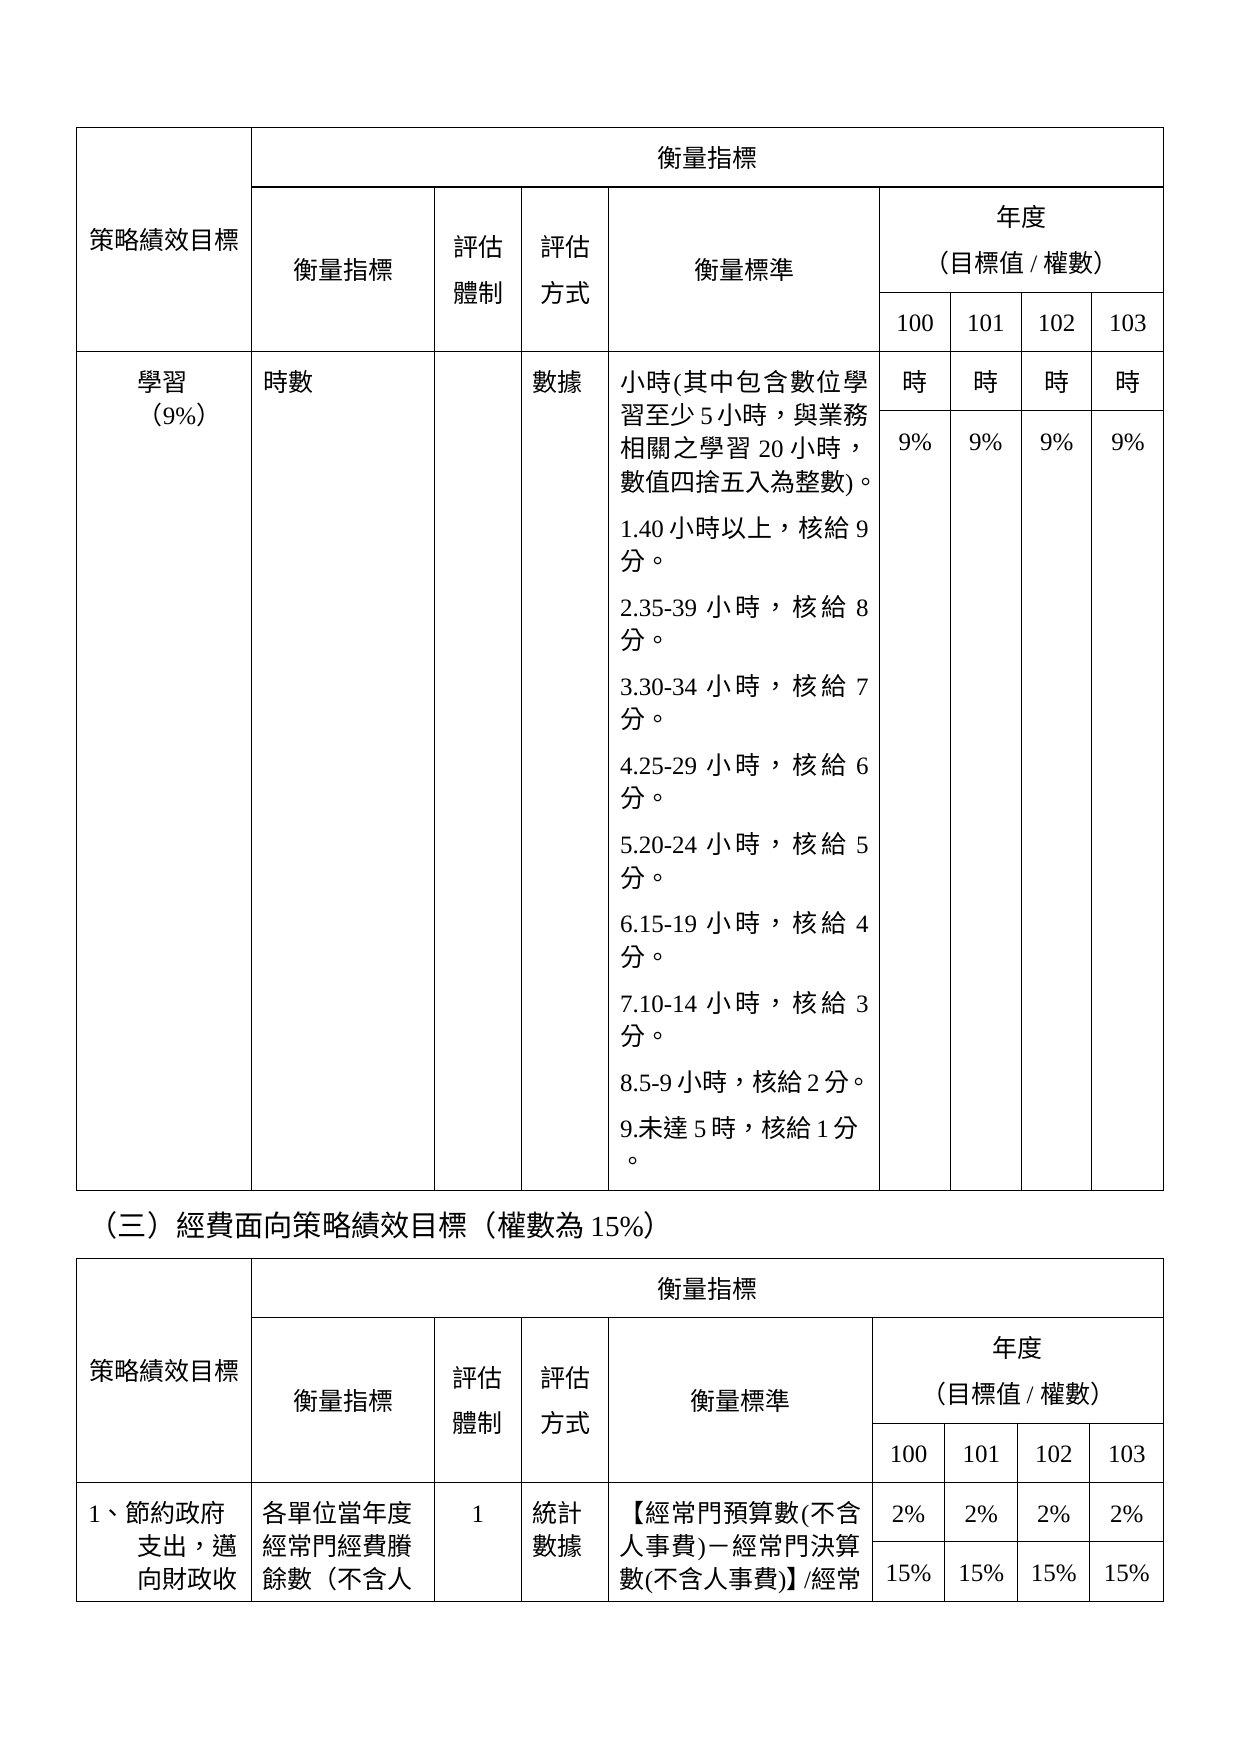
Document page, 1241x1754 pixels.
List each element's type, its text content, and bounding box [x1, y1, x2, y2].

table_cell 統計數據 [522, 1483, 608, 1601]
table_cell 9% [880, 411, 950, 1189]
table_cell 9% [1022, 411, 1091, 1189]
table_cell 時 [1022, 352, 1091, 410]
table_cell 100 [873, 1424, 944, 1482]
table_cell 9% [951, 411, 1021, 1189]
table_cell 衡量標準 [609, 1318, 872, 1482]
table_cell 2% [1018, 1483, 1089, 1541]
table_cell 時數 [252, 352, 434, 1189]
table_cell 評估 方式 [522, 188, 608, 351]
table_cell 9% [1092, 411, 1163, 1189]
table_cell 101 [945, 1424, 1017, 1482]
table_cell 時 [1092, 352, 1163, 410]
table_cell 102 [1018, 1424, 1089, 1482]
table_cell 時 [880, 352, 950, 410]
table_cell 【經常門預算數(不含人事費)－經常門決算數(不含人事費)】/經常 [609, 1483, 872, 1601]
table_cell [435, 352, 521, 1189]
table_cell 15% [1018, 1542, 1089, 1601]
table_cell 15% [1090, 1542, 1163, 1601]
table_cell 評估 方式 [522, 1318, 608, 1482]
table_cell 衡量標準 [609, 188, 879, 351]
table_cell 評估 體制 [435, 1318, 521, 1482]
table_header 策略績效目標 [77, 1259, 251, 1482]
table_cell 衡量指標 [252, 1318, 434, 1482]
text （三）經費面向策略績效目標（權數為15%） [88, 1203, 1152, 1245]
table_cell 時 [951, 352, 1021, 410]
table_cell 學習（9%） [77, 352, 251, 1189]
table_cell 15% [873, 1542, 944, 1601]
table_cell 年度 （目標值 / 權數） [880, 188, 1163, 292]
table_header 衡量指標 [252, 128, 1163, 186]
table_header 衡量指標 [252, 1259, 1163, 1317]
table_cell 15% [945, 1542, 1017, 1601]
table_cell 2% [945, 1483, 1017, 1541]
table_header 策略績效目標 [77, 128, 251, 351]
table_cell 101 [951, 293, 1021, 351]
table_cell 103 [1090, 1424, 1163, 1482]
table_cell 2% [1090, 1483, 1163, 1541]
table_cell 年度 （目標值 / 權數） [873, 1318, 1163, 1422]
table_cell 103 [1092, 293, 1163, 351]
table_cell 評估 體制 [435, 188, 521, 351]
table_cell 小時(其中包含數位學習至少5小時，與業務相關之學習20小時，數值四捨五入為整數)。 1.40小時以上，核給9分。 2.35-39小時，核給8分。 3.30-34小時，核給7分。 4.25-29小時，核給6分。 5.20-24小時，核給5分。 6.15-19小時，核給4分。 7.10-14小時，核給3分。 8.5-9小時，核給2分。 9.未達5時，核給1分。 [609, 352, 879, 1189]
table_cell 衡量指標 [252, 188, 434, 351]
table_cell 1 [435, 1483, 521, 1601]
table_cell 各單位當年度經常門經費賸餘數（不含人 [252, 1483, 434, 1601]
table_cell 102 [1022, 293, 1091, 351]
table_cell 數據 [522, 352, 608, 1189]
table_cell 2% [873, 1483, 944, 1541]
table_cell 節約政府支出，邁向財政收 [77, 1483, 251, 1601]
table_cell 100 [880, 293, 950, 351]
